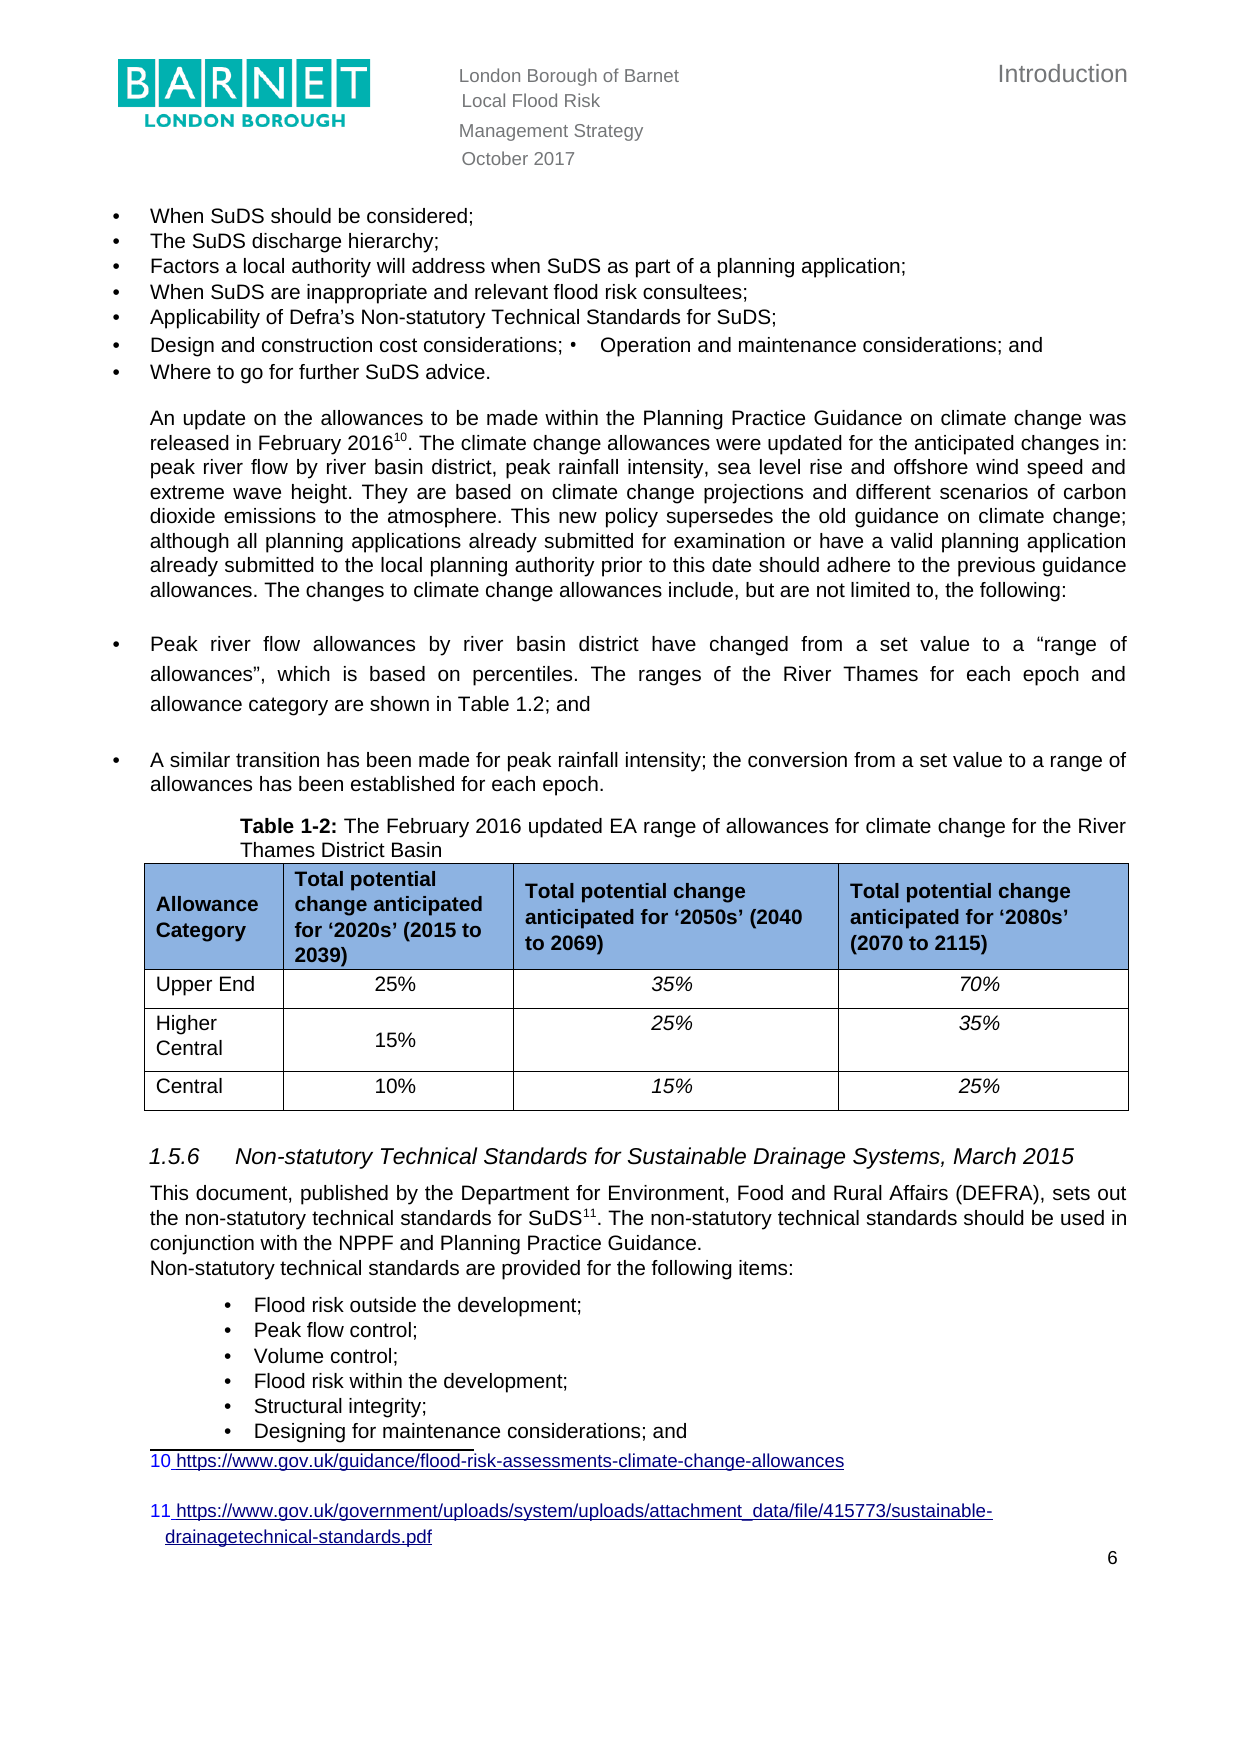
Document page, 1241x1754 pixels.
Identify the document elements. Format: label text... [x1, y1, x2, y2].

table_cell 70% [839, 970, 1128, 1007]
table_header Total potential change anticipated for ‘2080s’ (2070 to 2115) [839, 864, 1128, 969]
list The SuDS discharge hierarchy; [112, 229, 1128, 253]
list Flood risk within the development; [224, 1368, 1128, 1392]
list Peak river flow allowances by river basin district have changed from a set value to a “range of allowances”, which is based on percentiles. The ranges of the River Thames for each epoch and allowance category are shown in Table 1.2; and [112, 632, 1128, 716]
table_header Total potential change anticipated for ‘2020s’ (2015 to 2039) [284, 864, 513, 969]
list Flood risk outside the development; [224, 1293, 1128, 1317]
list Designing for maintenance considerations; and [224, 1419, 1128, 1443]
table_cell Central [145, 1072, 283, 1110]
table_cell Upper End [145, 970, 283, 1007]
list Design and construction cost considerations; • Operation and maintenance considerations; and [112, 330, 1128, 358]
text https://www.gov.uk/guidance/flood-risk-assessments-climate-change-allowances [150, 1450, 1128, 1471]
list A similar transition has been made for peak rainfall intensity; the conversion from a set value to a range of allowances has been established for each epoch. [112, 747, 1128, 796]
list Peak flow control; [224, 1318, 1128, 1342]
text https://www.gov.uk/government/uploads/system/uploads/attachment_data/file/415773/sustainable-drainagetechnical-standards.pdf [150, 1500, 1128, 1547]
table_cell 10% [284, 1072, 513, 1110]
table_cell 25% [284, 970, 513, 1007]
list When SuDS are inappropriate and relevant flood risk consultees; [112, 279, 1128, 303]
subtitle 1.5.6 Non-statutory Technical Standards for Sustainable Drainage Systems, March 2015 [148, 1143, 1128, 1169]
text An update on the allowances to be made within the Planning Practice Guidance on climate change was released in February 2016. The climate change allowances were updated for the anticipated changes in: peak river flow by river basin district, peak rainfall intensity, sea level rise and offshore wind speed and extreme wave height. They are based on climate change projections and different scenarios of carbon dioxide emissions to the atmosphere. This new policy supersedes the old guidance on climate change; although all planning applications already submitted for examination or have a valid planning application already submitted to the local planning authority prior to this date should adhere to the previous guidance allowances. The changes to climate change allowances include, but are not limited to, the following: [149, 406, 1128, 602]
table_cell 35% [839, 1009, 1128, 1071]
table_cell 15% [284, 1009, 513, 1071]
list When SuDS should be considered; [112, 204, 1128, 228]
list Structural integrity; [224, 1394, 1128, 1418]
list Volume control; [224, 1343, 1128, 1367]
text Non-statutory technical standards are provided for the following items: [149, 1255, 1128, 1279]
text This document, published by the Department for Environment, Food and Rural Affairs (DEFRA), sets out the non-statutory technical standards for SuDS. The non-statutory technical standards should be used in conjunction with the NPPF and Planning Practice Guidance. [149, 1181, 1128, 1254]
table_cell 25% [514, 1009, 838, 1071]
table_cell Higher Central [145, 1009, 283, 1071]
list Applicability of Defra’s Non-statutory Technical Standards for SuDS; [112, 304, 1128, 328]
list Where to go for further SuDS advice. [112, 359, 1128, 383]
table_header Total potential change anticipated for ‘2050s’ (2040 to 2069) [514, 864, 838, 969]
list Factors a local authority will address when SuDS as part of a planning application; [112, 254, 1128, 278]
table_cell 25% [839, 1072, 1128, 1110]
text Table 1-2: The February 2016 updated EA range of allowances for climate change for the River Thames District Basin [240, 813, 1128, 862]
table_cell 15% [514, 1072, 838, 1110]
table_header Allowance Category [145, 864, 283, 969]
table_cell 35% [514, 970, 838, 1007]
